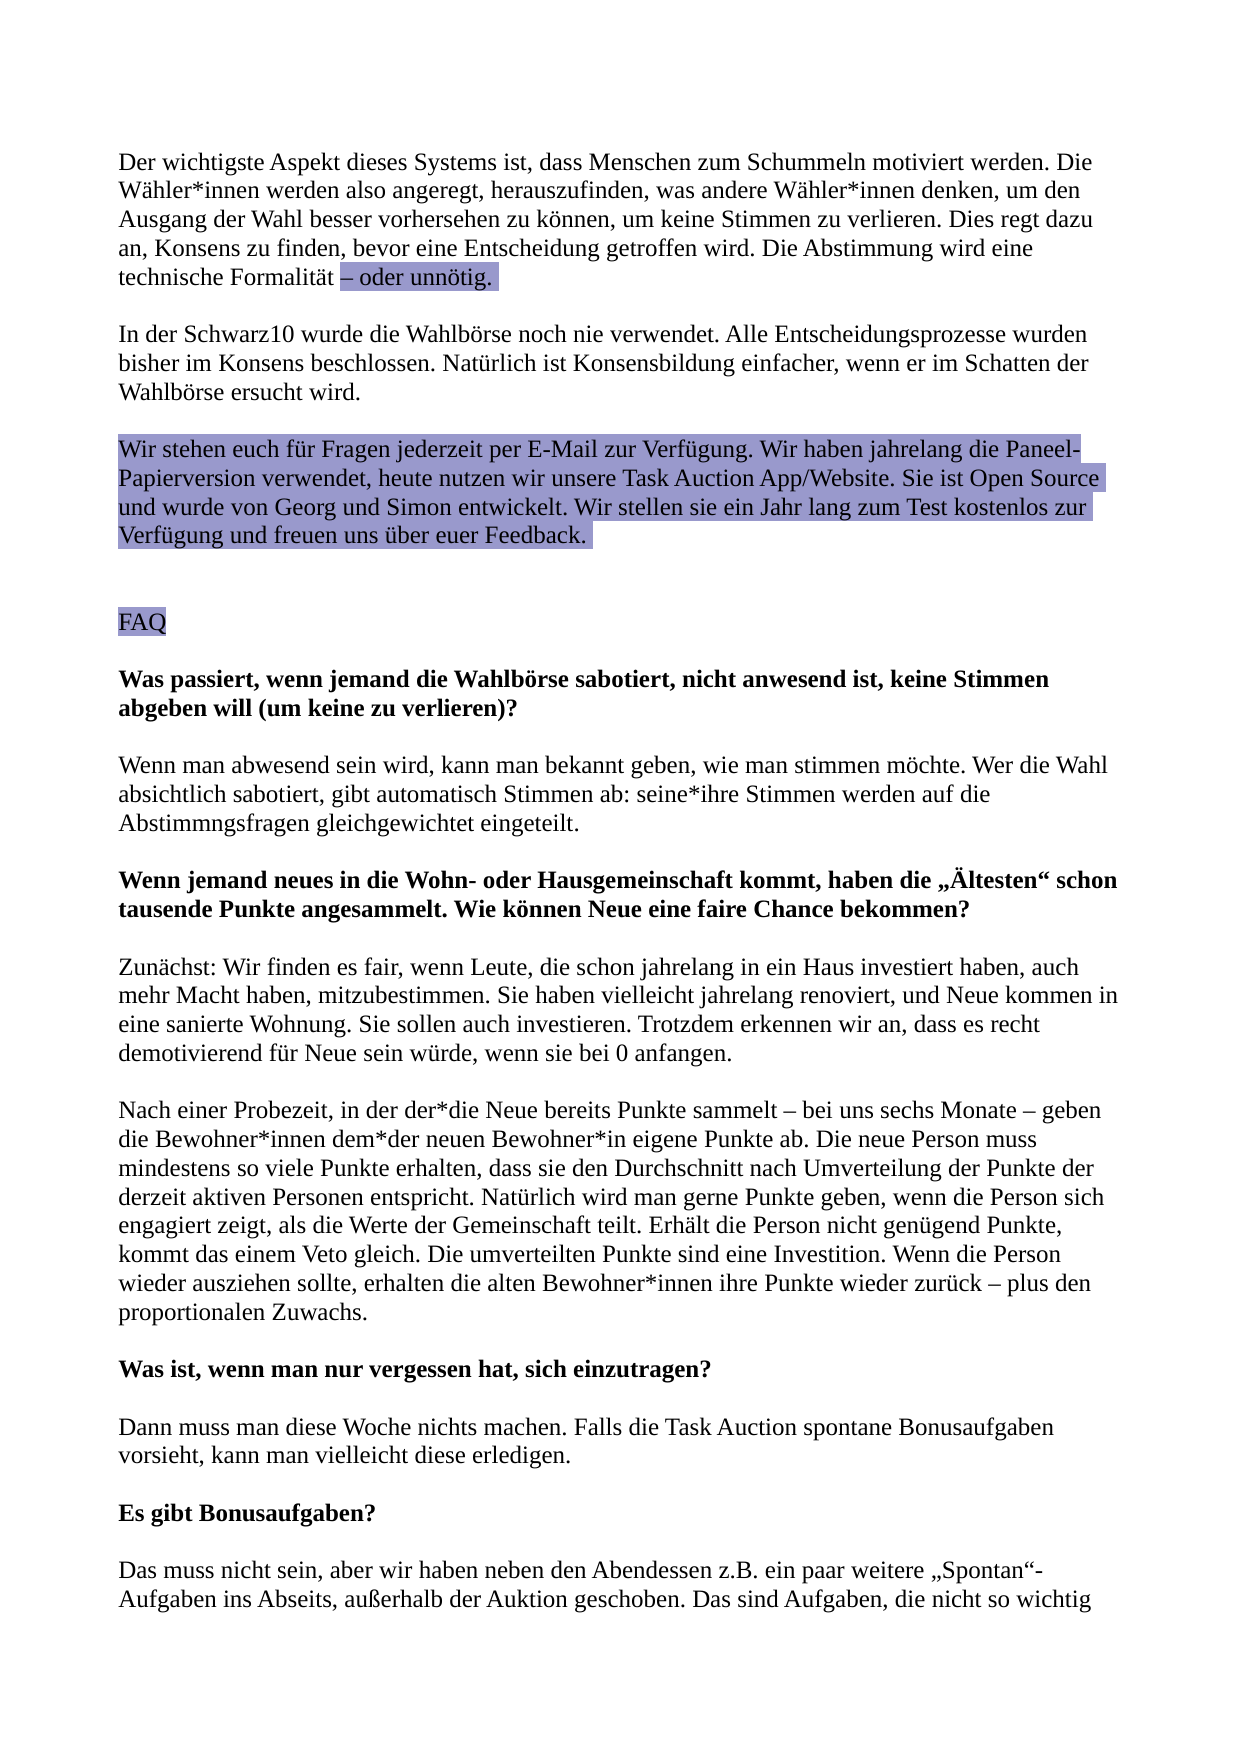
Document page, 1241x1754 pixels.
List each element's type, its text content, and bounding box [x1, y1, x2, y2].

text Zunächst: Wir finden es fair, wenn Leute, die schon jahrelang in ein Haus investiert haben, auch mehr Macht haben, mitzubestimmen. Sie haben vielleicht jahrelang renoviert, und Neue kommen in eine sanierte Wohnung. Sie sollen auch investieren. Trotzdem erkennen wir an, dass es recht demotivierend für Neue sein würde, wenn sie bei 0 anfangen. [118, 952, 1122, 1067]
text Wenn man abwesend sein wird, kann man bekannt geben, wie man stimmen möchte. Wer die Wahl absichtlich sabotiert, gibt automatisch Stimmen ab: seine*ihre Stimmen werden auf die Abstimmngsfragen gleichgewichtet eingeteilt. [118, 751, 1122, 837]
text In der Schwarz10 wurde die Wahlbörse noch nie verwendet. Alle Entscheidungsprozesse wurden bisher im Konsens beschlossen. Natürlich ist Konsensbildung einfacher, wenn er im Schatten der Wahlbörse ersucht wird. [118, 319, 1122, 406]
text Nach einer Probezeit, in der der*die Neue bereits Punkte sammelt – bei uns sechs Monate – geben die Bewohner*innen dem*der neuen Bewohner*in eigene Punkte ab. Die neue Person muss mindestens so viele Punkte erhalten, dass sie den Durchschnitt nach Umverteilung der Punkte der derzeit aktiven Personen entspricht. Natürlich wird man gerne Punkte geben, wenn die Person sich engagiert zeigt, als die Werte der Gemeinschaft teilt. Erhält die Person nicht genügend Punkte, kommt das einem Veto gleich. Die umverteilten Punkte sind eine Investition. Wenn die Person wieder ausziehen sollte, erhalten die alten Bewohner*innen ihre Punkte wieder zurück – plus den proportionalen Zuwachs. [118, 1096, 1122, 1326]
text FAQ [118, 607, 1122, 636]
text Der wichtigste Aspekt dieses Systems ist, dass Menschen zum Schummeln motiviert werden. Die Wähler*innen werden also angeregt, herauszufinden, was andere Wähler*innen denken, um den Ausgang der Wahl besser vorhersehen zu können, um keine Stimmen zu verlieren. Dies regt dazu an, Konsens zu finden, bevor eine Entscheidung getroffen wird. Die Abstimmung wird eine technische Formalität – oder unnötig. [118, 147, 1122, 291]
text Was ist, wenn man nur vergessen hat, sich einzutragen? [118, 1354, 1122, 1383]
text Es gibt Bonusaufgaben? [118, 1498, 1122, 1527]
text Dann muss man diese Woche nichts machen. Falls die Task Auction spontane Bonusaufgaben vorsieht, kann man vielleicht diese erledigen. [118, 1412, 1122, 1469]
text Wir stehen euch für Fragen jederzeit per E-Mail zur Verfügung. Wir haben jahrelang die Paneel-Papierversion verwendet, heute nutzen wir unsere Task Auction App/Website. Sie ist Open Source und wurde von Georg und Simon entwickelt. Wir stellen sie ein Jahr lang zum Test kostenlos zur Verfügung und freuen uns über euer Feedback. [118, 434, 1122, 549]
text Wenn jemand neues in die Wohn- oder Hausgemeinschaft kommt, haben die „Ältesten“ schon tausende Punkte angesammelt. Wie können Neue eine faire Chance bekommen? [118, 866, 1122, 923]
text Das muss nicht sein, aber wir haben neben den Abendessen z.B. ein paar weitere „Spontan“-Aufgaben ins Abseits, außerhalb der Auktion geschoben. Das sind Aufgaben, die nicht so wichtig [118, 1556, 1122, 1613]
text Was passiert, wenn jemand die Wahlbörse sabotiert, nicht anwesend ist, keine Stimmen abgeben will (um keine zu verlieren)? [118, 664, 1122, 722]
